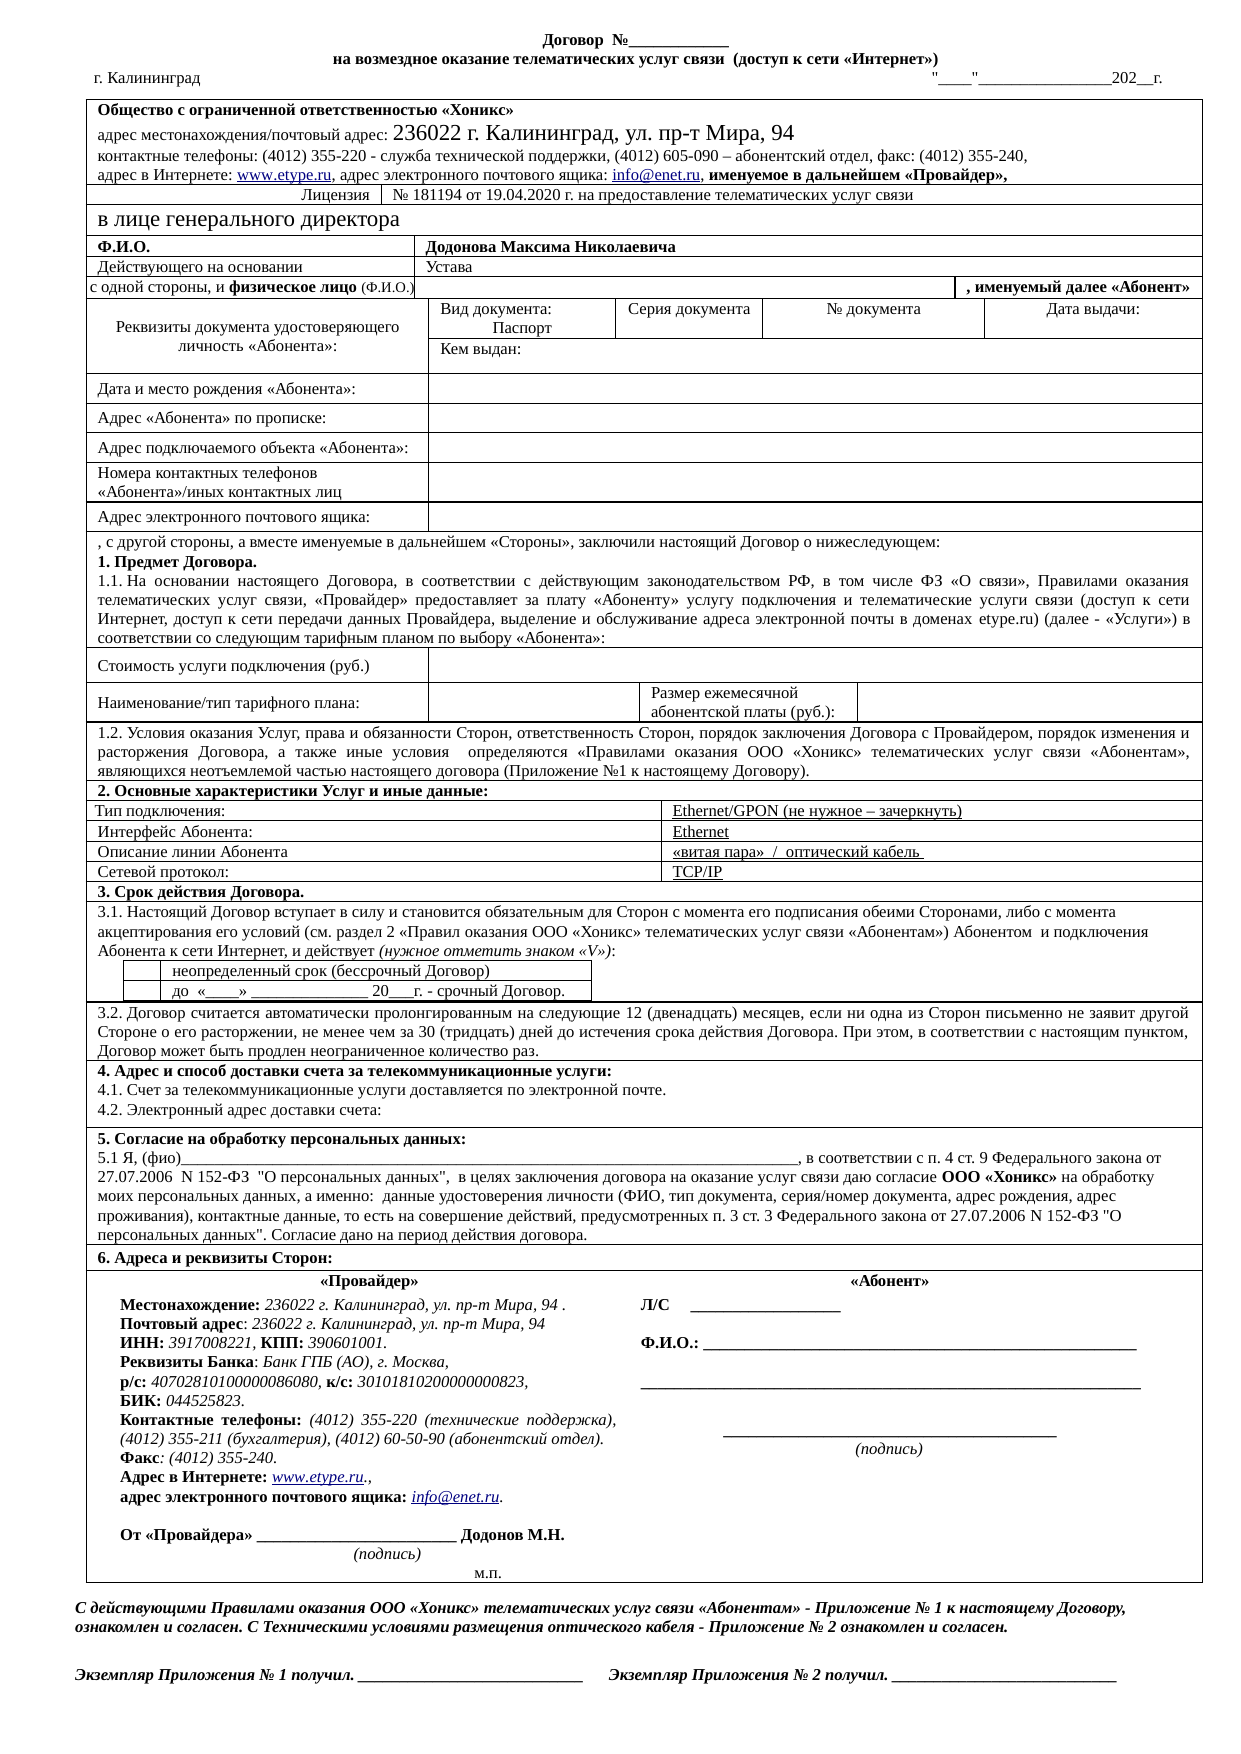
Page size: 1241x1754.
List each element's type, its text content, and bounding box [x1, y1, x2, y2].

table_cell [124, 981, 160, 1000]
text г. Калининград "____"________________202__г. [94, 68, 1196, 87]
table_cell Серия документа [616, 299, 762, 337]
table_cell № 181194 от 19.04.2020 г. на предоставление телематических услуг связи [382, 185, 1202, 204]
table_cell [1150, 1271, 1202, 1582]
table_cell [87, 1271, 109, 1582]
table_cell Ethernet [662, 821, 1202, 841]
table_cell Кем выдан: [429, 339, 1202, 373]
table_header неопределенный срок (бессрочный Договор) [161, 961, 591, 980]
table_cell [429, 503, 1202, 531]
table_cell [429, 463, 1202, 501]
table_cell Адрес «Абонента» по прописке: [87, 404, 428, 432]
table_cell Реквизиты документа удостоверяющего личность «Абонента»: [87, 299, 428, 373]
table_cell [429, 648, 1202, 682]
table_cell с одной стороны, и физическое лицо (Ф.И.О.) [87, 277, 414, 298]
table_cell до «____» ______________ 20___г. - срочный Договор. [161, 981, 591, 1000]
table_cell 1.2. Условия оказания Услуг, права и обязанности Сторон, ответственность Сторон, порядок заключения Договора с Провайдером, порядок изменения и расторжения Договора, а также иные условия определяются «Правилами оказания ООО «Хоникс» телематических услуг связи «Абонентам», являющихся неотъемлемой частью настоящего договора (Приложение №1 к настоящему Договору). [87, 723, 1202, 780]
table_header «Провайдер» [109, 1271, 629, 1295]
table_cell TCP/IP [662, 862, 1202, 881]
table_cell [858, 683, 1202, 721]
table_cell , именуемый далее «Абонент» [956, 277, 1202, 298]
table_cell 3.1. Настоящий Договор вступает в силу и становится обязательным для Сторон с момента его подписания обеими Сторонами, либо с момента акцептирования его условий (см. раздел 2 «Правил оказания ООО «Хоникс» телематических услуг связи «Абонентам») Абонентом и подключения Абонента к сети Интернет, и действует (нужное отметить знаком «V»): [87, 902, 1202, 1001]
table_cell 4. Адрес и способ доставки счета за телекоммуникационные услуги: 4.1. Счет за телекоммуникационные услуги доставляется по электронной почте. 4.2. Электронный адрес доставки счета: [87, 1061, 1202, 1127]
text на возмездное оказание телематических услуг связи (доступ к сети «Интернет») [75, 49, 1196, 68]
table_header Общество с ограниченной ответственностью «Хоникс» адрес местонахождения/почтовый адрес: 236022 г. Калининград, ул. пр-т Мира, 94 контактные телефоны: (4012) 355-220 - служба технической поддержки, (4012) 605-090 – абонентский отдел, факс: (4012) 355-240, адрес в Интернете: www.etype.ru, адрес электронного почтового ящика: info@enet.ru, именуемое в дальнейшем «Провайдер», [87, 100, 1202, 184]
table_cell Номера контактных телефонов «Абонента»/иных контактных лиц [87, 463, 428, 501]
table_cell Л/С __________________ Ф.И.О.: ____________________________________________________ ____________________________________________________________ ________________________________________ (подпись) [629, 1295, 1150, 1582]
table_cell 3. Срок действия Договора. [87, 882, 1202, 901]
table_cell Дата выдачи: [985, 299, 1202, 337]
table_cell [429, 433, 1202, 462]
table_cell Вид документа: Паспорт [429, 299, 615, 337]
text Экземпляр Приложения № 1 получил. ___________________________ Экземпляр Приложения № 2 получил. ___________________________ [75, 1665, 1196, 1684]
text Договор №____________ [75, 29, 1196, 49]
table_cell Интерфейс Абонента: [87, 821, 661, 841]
table_cell Лицензия [87, 185, 381, 204]
table_cell Дата и место рождения «Абонента»: [87, 374, 428, 402]
text С действующими Правилами оказания ООО «Хоникс» телематических услуг связи «Абонентам» - Приложение № 1 к настоящему Договору, ознакомлен и согласен. С Техническими условиями размещения оптического кабеля - Приложение № 2 ознакомлен и согласен. [75, 1598, 1196, 1636]
table_cell № документа [763, 299, 984, 337]
table_cell Наименование/тип тарифного плана: [87, 683, 428, 721]
table_cell Адрес подключаемого объекта «Абонента»: [87, 433, 428, 462]
table_cell , с другой стороны, а вместе именуемые в дальнейшем «Стороны», заключили настоящий Договор о нижеследующем: 1. Предмет Договора. 1.1. На основании настоящего Договора, в соответствии с действующим законодательством РФ, в том числе ФЗ «О связи», Правилами оказания телематических услуг связи, «Провайдер» предоставляет за плату «Абоненту» услугу подключения и телематические услуги связи (доступ к сети Интернет, доступ к сети передачи данных Провайдера, выделение и обслуживание адреса электронной почты в доменах etype.ru) (далее - «Услуги») в соответствии со следующим тарифным планом по выбору «Абонента»: [87, 532, 1202, 647]
table_header [124, 961, 160, 980]
table_cell 5. Согласие на обработку персональных данных: 5.1 Я, (фио)__________________________________________________________________________, в соответствии с п. 4 ст. 9 Федерального закона от 27.07.2006 N 152-ФЗ "О персональных данных", в целях заключения договора на оказание услуг связи даю согласие ООО «Хоникс» на обработку моих персональных данных, а именно: данные удостоверения личности (ФИО, тип документа, серия/номер документа, адрес рождения, адрес проживания), контактные данные, то есть на совершение действий, предусмотренных п. 3 ст. 3 Федерального закона от 27.07.2006 N 152-ФЗ "О персональных данных". Согласие дано на период действия договора. [87, 1128, 1202, 1244]
table_cell Стоимость услуги подключения (руб.) [87, 648, 428, 682]
table_cell [429, 683, 639, 721]
table_cell Описание линии Абонента [87, 842, 661, 861]
table_header «Абонент» [629, 1271, 1150, 1295]
table_cell 2. Основные характеристики Услуг и иные данные: [87, 781, 1202, 800]
table_cell Ethernet/GPON (не нужное – зачеркнуть) [662, 801, 1202, 820]
table_cell [429, 374, 1202, 402]
table_cell Размер ежемесячной абонентской платы (руб.): [640, 683, 857, 721]
table_cell Сетевой протокол: [87, 862, 661, 881]
table_cell Адрес электронного почтового ящика: [87, 503, 428, 531]
table_cell 6. Адреса и реквизиты Сторон: [87, 1245, 1202, 1269]
table_cell [415, 277, 954, 298]
table_cell Додонова Максима Николаевича [415, 236, 1202, 256]
table_cell 3.2. Договор считается автоматически пролонгированным на следующие 12 (двенадцать) месяцев, если ни одна из Сторон письменно не заявит другой Стороне о его расторжении, не менее чем за 30 (тридцать) дней до истечения срока действия Договора. При этом, в соответствии с настоящим пунктом, Договор может быть продлен неограниченное количество раз. [87, 1003, 1202, 1060]
table_cell [429, 404, 1202, 432]
table_cell Устава [415, 257, 1202, 276]
table_cell Ф.И.О. [87, 236, 414, 256]
table_cell в лице генерального директора [87, 205, 1202, 235]
table_cell Местонахождение: 236022 г. Калининград, ул. пр-т Мира, 94 . Почтовый адрес: 236022 г. Калининград, ул. пр-т Мира, 94 ИНН: 3917008221, КПП: 390601001. Реквизиты Банка: Банк ГПБ (АО), г. Москва, р/с: 40702810100000086080, к/с: 30101810200000000823, БИК: 044525823. Контактные телефоны: (4012) 355-220 (технические поддержка), (4012) 355-211 (бухгалтерия), (4012) 60-50-90 (абонентский отдел). Факс: (4012) 355-240. Адрес в Интернете: www.etype.ru., адрес электронного почтового ящика: info@enet.ru. От «Провайдера» ________________________ Додонов М.Н. (подпись) м.п. [109, 1295, 629, 1582]
table_cell Действующего на основании [87, 257, 414, 276]
table_cell Тип подключения: [87, 801, 661, 820]
table_cell «витая пара» / оптический кабель [662, 842, 1202, 861]
